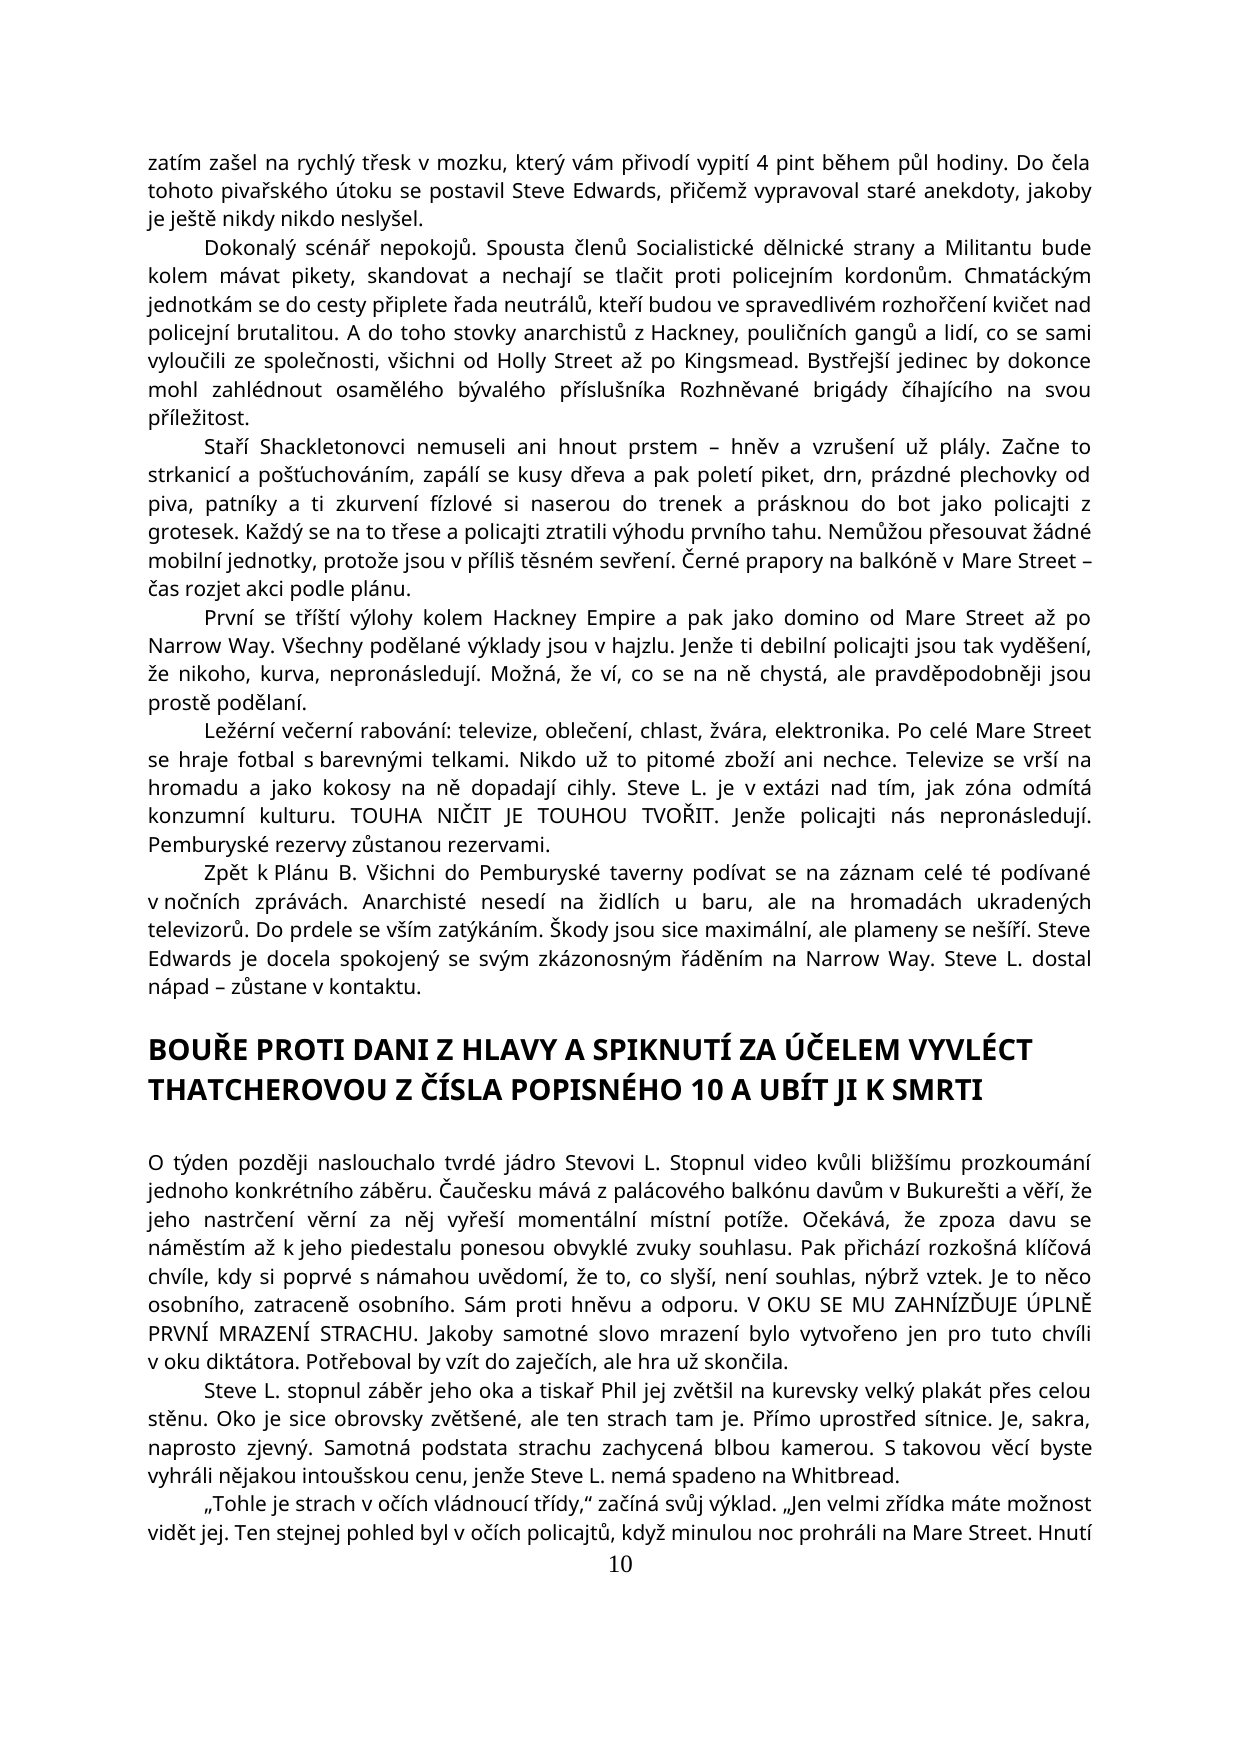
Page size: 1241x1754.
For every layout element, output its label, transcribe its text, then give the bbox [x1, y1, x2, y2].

text zatím zašel na rychlý třesk v mozku, který vám přivodí vypití 4 pint během půl hodiny. Do čela tohoto pivařského útoku se postavil Steve Edwards, přičemž vypravoval staré anekdoty, jakoby je ještě nikdy nikdo neslyšel. [148, 148, 1093, 233]
text Dokonalý scénář nepokojů. Spousta členů Socialistické dělnické strany a Militantu bude kolem mávat pikety, skandovat a nechají se tlačit proti policejním kordonům. Chmatáckým jednotkám se do cesty připlete řada neutrálů, kteří budou ve spravedlivém rozhořčení kvičet nad policejní brutalitou. A do toho stovky anarchistů z Hackney, pouličních gangů a lidí, co se sami vyloučili ze společnosti, všichni od Holly Street až po Kingsmead. Bystřejší jedinec by dokonce mohl zahlédnout osamělého bývalého příslušníka Rozhněvané brigády číhajícího na svou příležitost. [148, 233, 1093, 432]
text Steve L. stopnul záběr jeho oka a tiskař Phil jej zvětšil na kurevsky velký plakát přes celou stěnu. Oko je sice obrovsky zvětšené, ale ten strach tam je. Přímo uprostřed sítnice. Je, sakra, naprosto zjevný. Samotná podstata strachu zachycená blbou kamerou. S takovou věcí byste vyhráli nějakou intoušskou cenu, jenže Steve L. nemá spadeno na Whitbread. [148, 1376, 1093, 1489]
text První se tříští výlohy kolem Hackney Empire a pak jako domino od Mare Street až po Narrow Way. Všechny podělané výklady jsou v hajzlu. Jenže ti debilní policajti jsou tak vyděšení, že nikoho, kurva, nepronásledují. Možná, že ví, co se na ně chystá, ale pravděpodobněji jsou prostě podělaní. [148, 603, 1093, 716]
text BOUŘE PROTI DANI Z HLAVY A SPIKNUTÍ ZA ÚČELEM VYVLÉCT THATCHEROVOU Z ČÍSLA POPISNÉHO 10 A UBÍT JI K SMRTI [148, 1029, 1093, 1108]
text O týden později naslouchalo tvrdé jádro Stevovi L. Stopnul video kvůli bližšímu prozkoumání jednoho konkrétního záběru. Čaučesku mává z palácového balkónu davům v Bukurešti a věří, že jeho nastrčení věrní za něj vyřeší momentální místní potíže. Očekává, že zpoza davu se náměstím až k jeho piedestalu ponesou obvyklé zvuky souhlasu. Pak přichází rozkošná klíčová chvíle, kdy si poprvé s námahou uvědomí, že to, co slyší, není souhlas, nýbrž vztek. Je to něco osobního, zatraceně osobního. Sám proti hněvu a odporu. V OKU SE MU ZAHNÍZĎUJE ÚPLNĚ PRVNÍ MRAZENÍ STRACHU. Jakoby samotné slovo mrazení bylo vytvořeno jen pro tuto chvíli v oku diktátora. Potřeboval by vzít do zaječích, ale hra už skončila. [148, 1148, 1093, 1376]
text „Tohle je strach v očích vládnoucí třídy,“ začíná svůj výklad. „Jen velmi zřídka máte možnost vidět jej. Ten stejnej pohled byl v očích policajtů, když minulou noc prohráli na Mare Street. Hnutí [148, 1489, 1093, 1546]
text Staří Shackletonovci nemuseli ani hnout prstem – hněv a vzrušení už plály. Začne to strkanicí a pošťuchováním, zapálí se kusy dřeva a pak poletí piket, drn, prázdné plechovky od piva, patníky a ti zkurvení fízlové si naserou do trenek a prásknou do bot jako policajti z grotesek. Každý se na to třese a policajti ztratili výhodu prvního tahu. Nemůžou přesouvat žádné mobilní jednotky, protože jsou v příliš těsném sevření. Černé prapory na balkóně v Mare Street – čas rozjet akci podle plánu. [148, 432, 1093, 603]
text Zpět k Plánu B. Všichni do Pemburyské taverny podívat se na záznam celé té podívané v nočních zprávách. Anarchisté nesedí na židlích u baru, ale na hromadách ukradených televizorů. Do prdele se vším zatýkáním. Škody jsou sice maximální, ale plameny se nešíří. Steve Edwards je docela spokojený se svým zkázonosným řáděním na Narrow Way. Steve L. dostal nápad – zůstane v kontaktu. [148, 858, 1093, 1001]
text Ležérní večerní rabování: televize, oblečení, chlast, žvára, elektronika. Po celé Mare Street se hraje fotbal s barevnými telkami. Nikdo už to pitomé zboží ani nechce. Televize se vrší na hromadu a jako kokosy na ně dopadají cihly. Steve L. je v extázi nad tím, jak zóna odmítá konzumní kulturu. TOUHA NIČIT JE TOUHOU TVOŘIT. Jenže policajti nás nepronásledují. Pemburyské rezervy zůstanou rezervami. [148, 716, 1093, 858]
